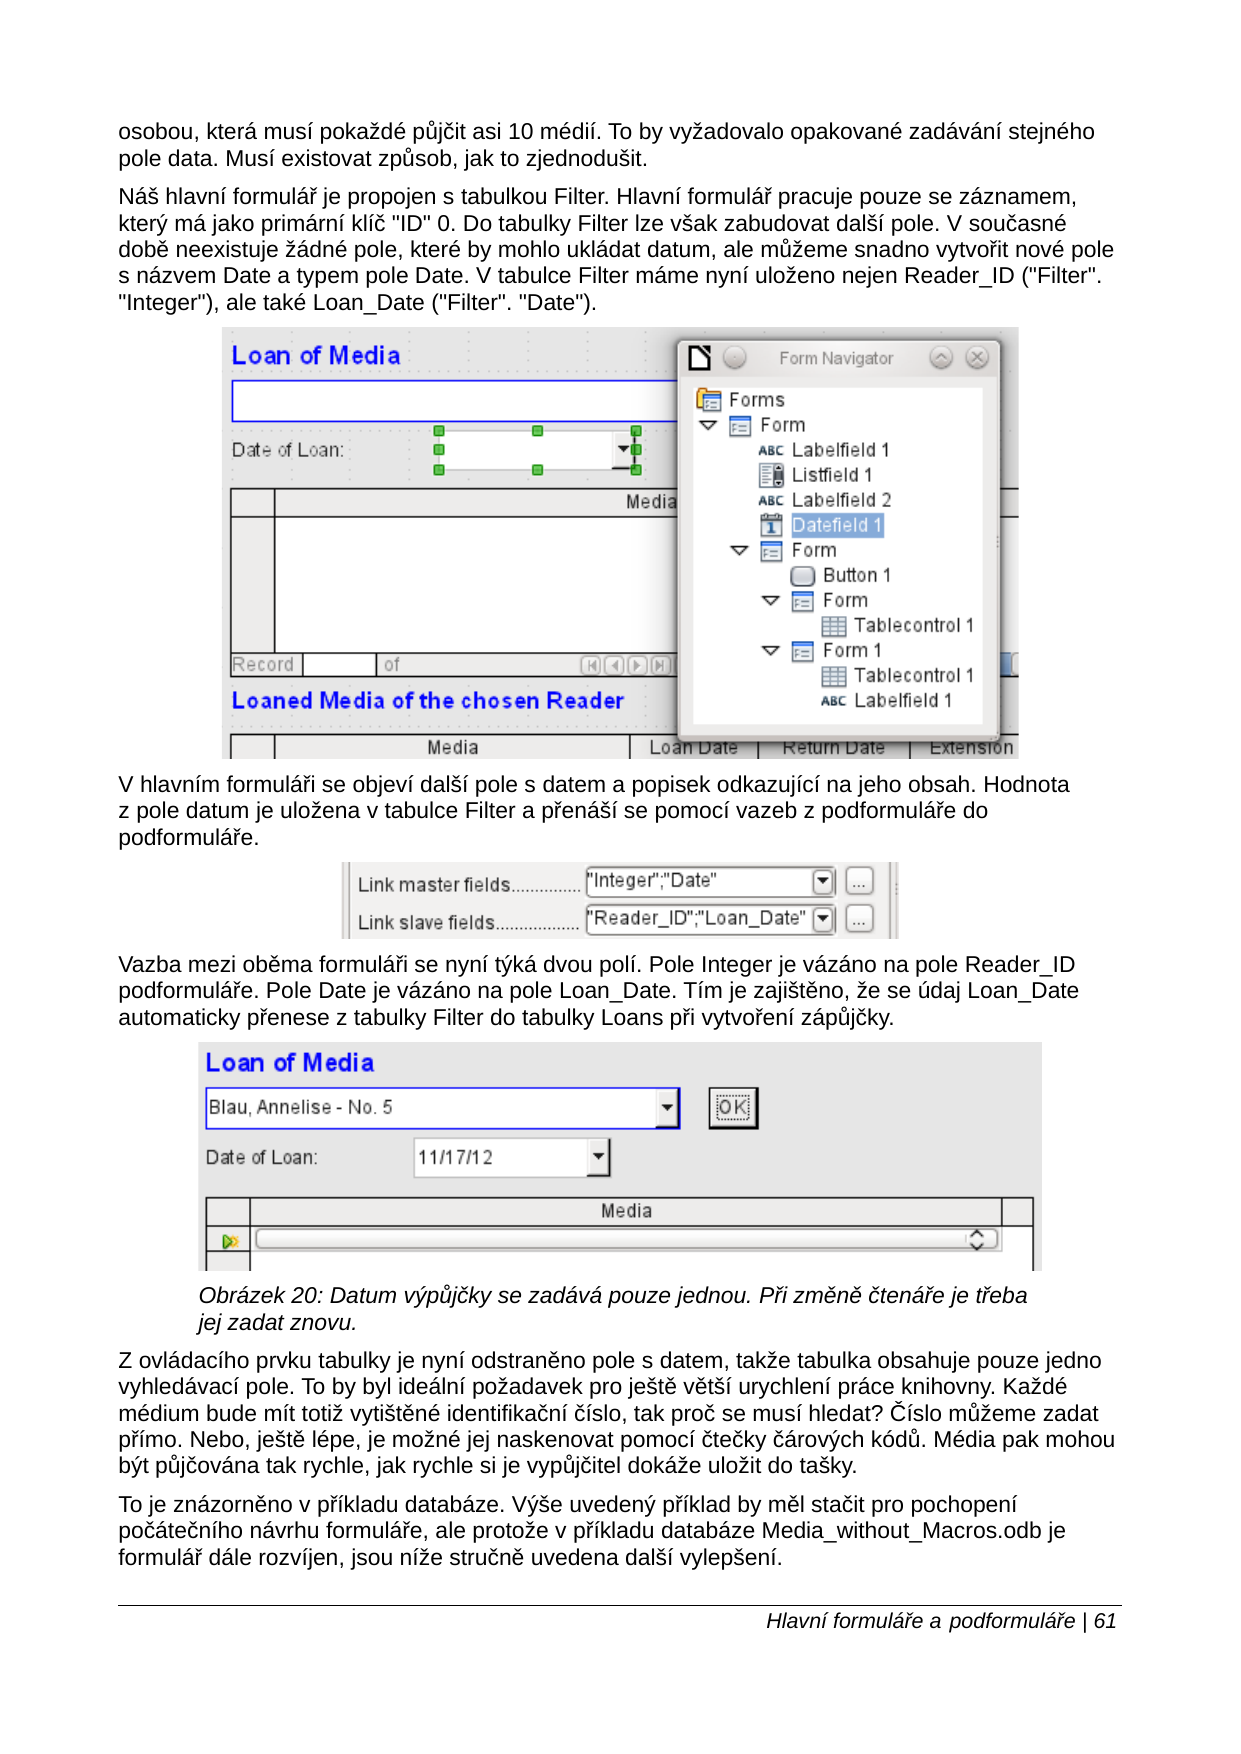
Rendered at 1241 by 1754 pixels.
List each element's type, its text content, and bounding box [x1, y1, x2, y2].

picture [341, 862, 899, 939]
picture [221, 327, 1019, 759]
text Náš hlavní formulář je propojen s tabulkou Filter. Hlavní formulář pracuje pouze se záznamem, který má jako primární klíč "ID" 0. Do tabulky Filter lze však zabudovat další pole. V současné době neexistuje žádné pole, které by mohlo ukládat datum, ale můžeme snadno vytvořit nové pole s názvem Date a typem pole Date. V tabulce Filter máme nyní uloženo nejen Reader_ID ("Filter". "Integer"), ale také Loan_Date ("Filter". "Date"). [118, 183, 1122, 315]
text V hlavním formuláři se objeví další pole s datem a popisek odkazující na jeho obsah. Hodnota z pole datum je uložena v tabulce Filter a přenáší se pomocí vazeb z podformuláře do podformuláře. [118, 771, 1122, 850]
text Obrázek 20: Datum výpůjčky se zadává pouze jednou. Při změně čtenáře je třeba jej zadat znovu. [198, 1271, 1042, 1335]
text osobou, která musí pokaždé půjčit asi 10 médií. To by vyžadovalo opakované zadávání stejného pole data. Musí existovat způsob, jak to zjednodušit. [118, 118, 1122, 171]
text To je znázorněno v příkladu databáze. Výše uvedený příklad by měl stačit pro pochopení počátečního návrhu formuláře, ale protože v příkladu databáze Media_without_Macros.odb je formulář dále rozvíjen, jsou níže stručně uvedena další vylepšení. [118, 1491, 1122, 1570]
text Vazba mezi oběma formuláři se nyní týká dvou polí. Pole Integer je vázáno na pole Reader_ID podformuláře. Pole Date je vázáno na pole Loan_Date. Tím je zajištěno, že se údaj Loan_Date automaticky přenese z tabulky Filter do tabulky Loans při vytvoření zápůjčky. [118, 951, 1122, 1030]
text Z ovládacího prvku tabulky je nyní odstraněno pole s datem, takže tabulka obsahuje pouze jedno vyhledávací pole. To by byl ideální požadavek pro ještě větší urychlení práce knihovny. Každé médium bude mít totiž vytištěné identifikační číslo, tak proč se musí hledat? Číslo můžeme zadat přímo. Nebo, ještě lépe, je možné jej naskenovat pomocí čtečky čárových kódů. Média pak mohou být půjčována tak rychle, jak rychle si je vypůjčitel dokáže uložit do tašky. [118, 1347, 1122, 1479]
picture [198, 1042, 1042, 1271]
